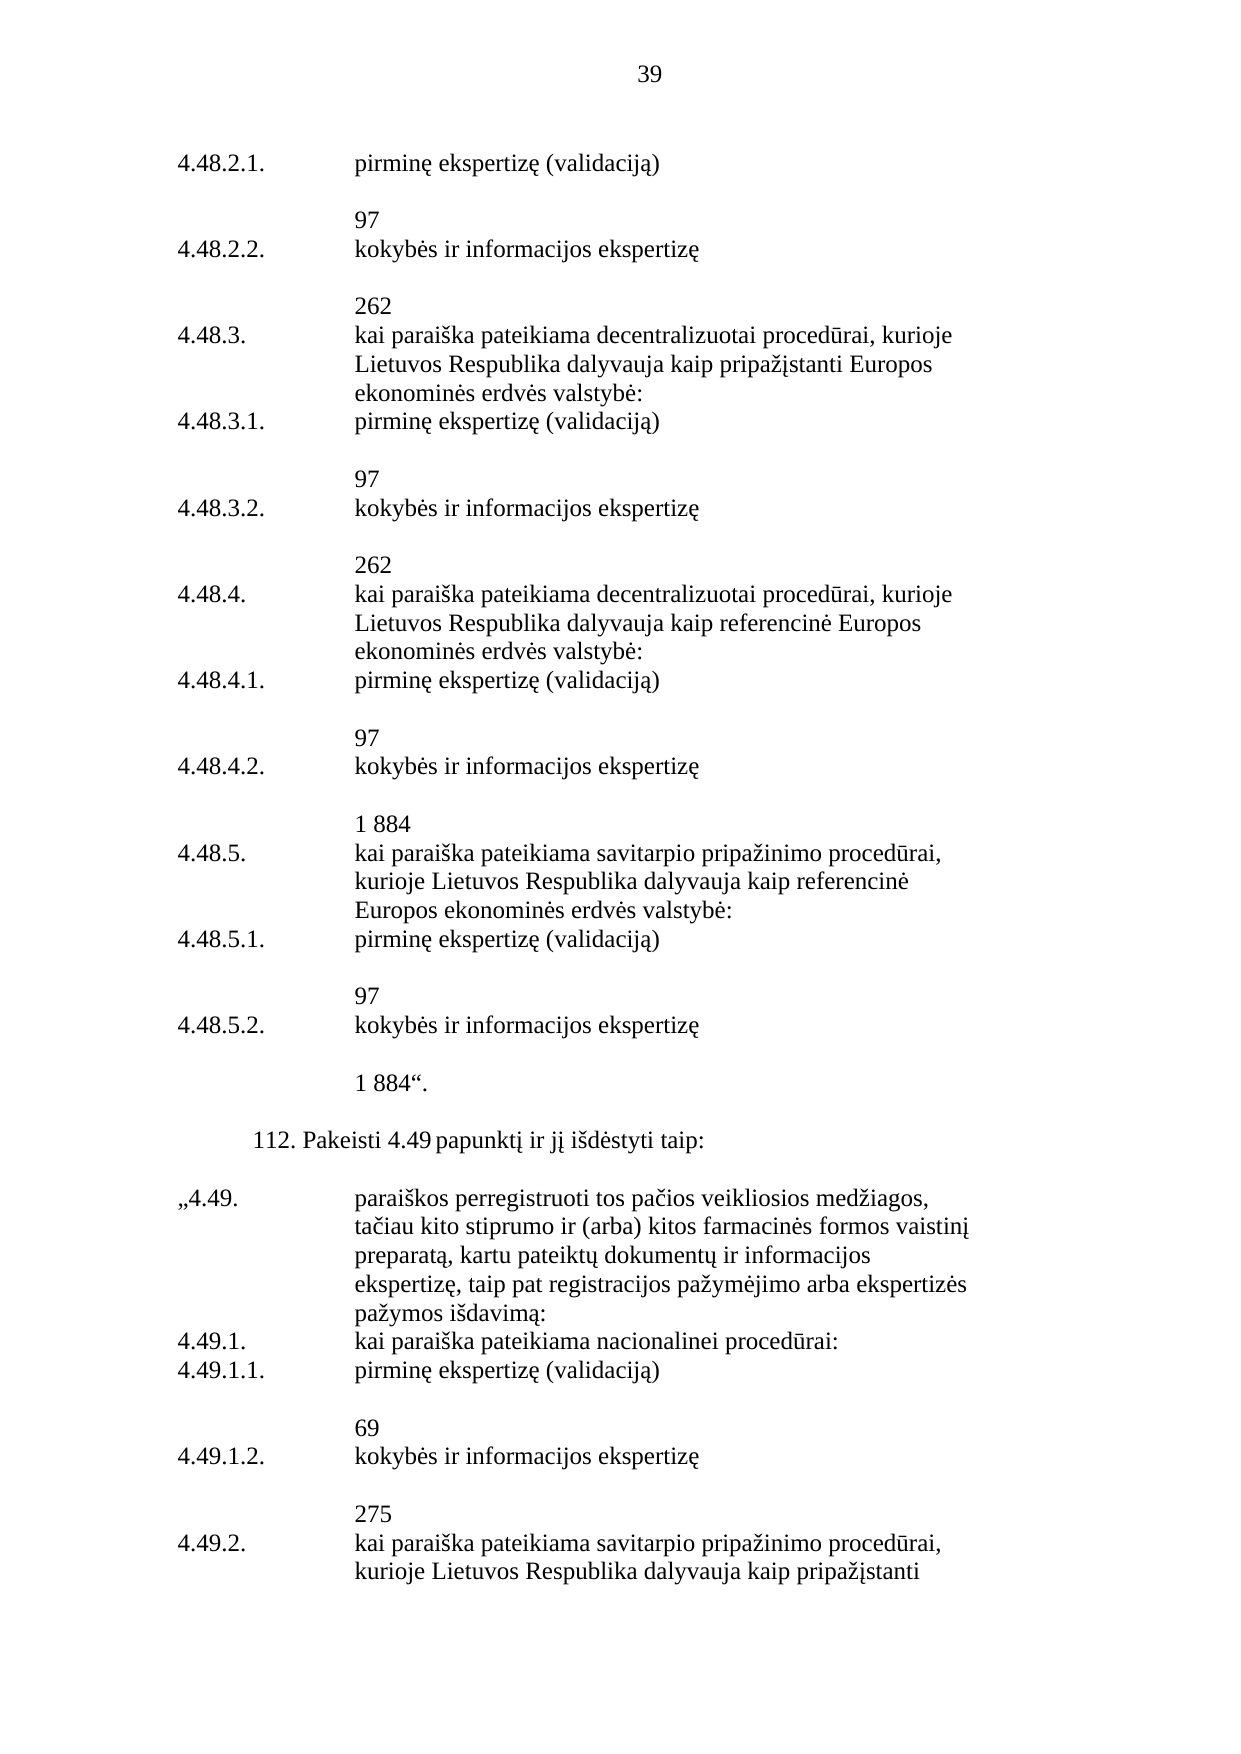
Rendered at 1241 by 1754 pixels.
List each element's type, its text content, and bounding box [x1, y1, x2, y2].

text kurioje Lietuvos Respublika dalyvauja kaip referencinė [354, 866, 974, 895]
text 4.48.2.1. pirminę ekspertizę (validaciją) 97 [177, 148, 974, 234]
text 4.48.5.1. pirminę ekspertizę (validaciją) 97 [177, 924, 974, 1010]
text Lietuvos Respublika dalyvauja kaip referencinė Europos [354, 608, 974, 636]
text 4.48.5. kai paraiška pateikiama savitarpio pripažinimo procedūrai, [177, 838, 974, 866]
text 4.48.3.2. kokybės ir informacijos ekspertizę 262 [177, 493, 974, 579]
text 4.49.1.2. kokybės ir informacijos ekspertizę 275 [177, 1441, 974, 1528]
text 4.49.1.1. pirminę ekspertizę (validaciją) 69 [177, 1355, 974, 1441]
text ekonominės erdvės valstybė: [354, 636, 974, 665]
text 4.49.1. kai paraiška pateikiama nacionalinei procedūrai: [177, 1326, 974, 1355]
text Europos ekonominės erdvės valstybė: [354, 895, 974, 924]
text Lietuvos Respublika dalyvauja kaip pripažįstanti Europos [354, 349, 974, 378]
text 4.48.4.2. kokybės ir informacijos ekspertizę 1 884 [177, 751, 974, 838]
text 4.48.3.1. pirminę ekspertizę (validaciją) 97 [177, 406, 974, 493]
text 4.48.3. kai paraiška pateikiama decentralizuotai procedūrai, kurioje [177, 320, 974, 349]
text 4.48.4.1. pirminę ekspertizę (validaciją) 97 [177, 665, 974, 751]
text 4.48.4. kai paraiška pateikiama decentralizuotai procedūrai, kurioje [177, 579, 974, 608]
text preparatą, kartu pateiktų dokumentų ir informacijos [354, 1240, 974, 1269]
text 4.49.2. kai paraiška pateikiama savitarpio pripažinimo procedūrai, [177, 1528, 974, 1556]
text 4.48.2.2. kokybės ir informacijos ekspertizę 262 [177, 234, 974, 320]
text 112. Pakeisti 4.49 papunktį ir jį išdėstyti taip: [177, 1125, 1122, 1154]
text kurioje Lietuvos Respublika dalyvauja kaip pripažįstanti [354, 1556, 974, 1585]
text ekspertizę, taip pat registracijos pažymėjimo arba ekspertizės [354, 1269, 974, 1298]
text 4.48.5.2. kokybės ir informacijos ekspertizę 1 884“. [177, 1010, 974, 1096]
text „4.49. paraiškos perregistruoti tos pačios veikliosios medžiagos, [177, 1183, 974, 1211]
text pažymos išdavimą: [354, 1298, 974, 1326]
text ekonominės erdvės valstybė: [354, 378, 974, 406]
text tačiau kito stiprumo ir (arba) kitos farmacinės formos vaistinį [354, 1211, 974, 1240]
